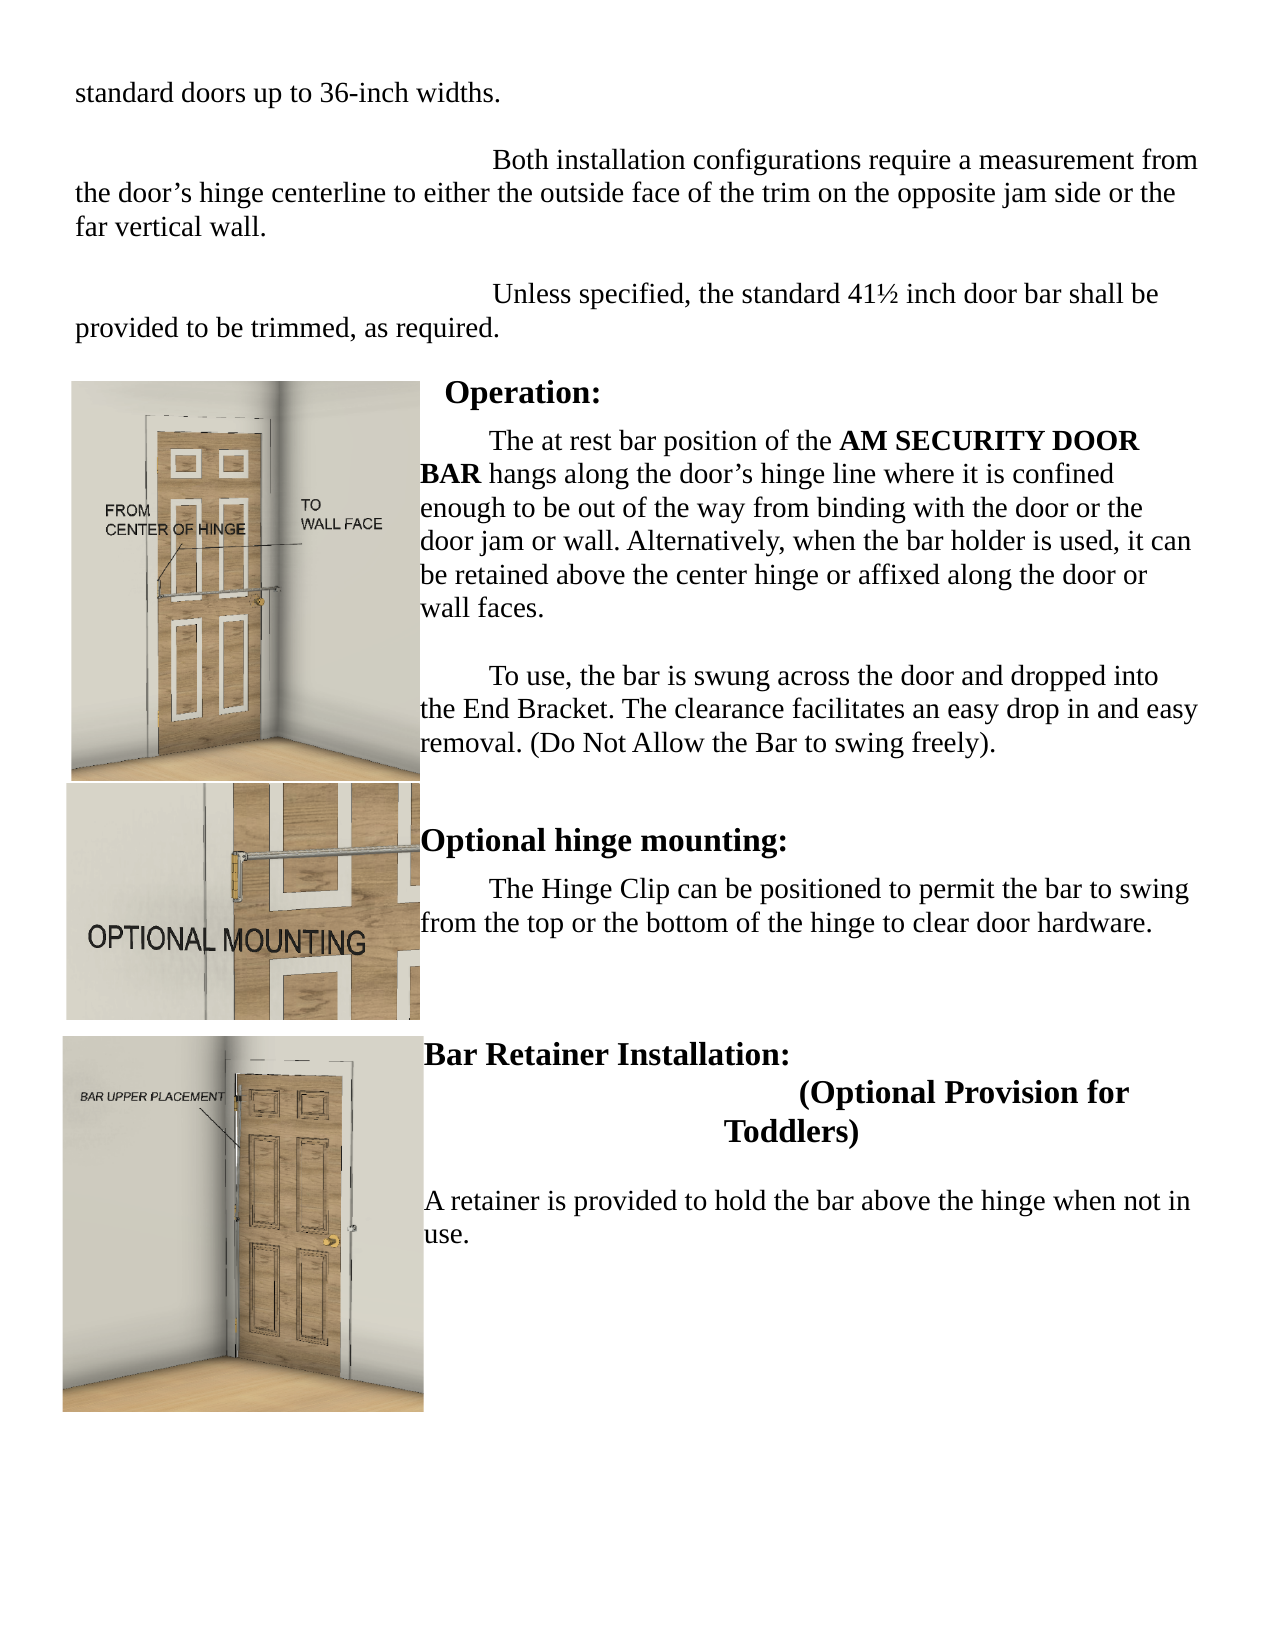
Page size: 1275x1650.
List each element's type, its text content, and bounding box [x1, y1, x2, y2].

text Both installation configurations require a measurement from the door’s hinge centerline to either the outside face of the trim on the opposite jam side or the far vertical wall. [75, 142, 1200, 243]
text A retainer is provided to hold the bar above the hinge when not in use. [424, 1183, 1200, 1250]
text Unless specified, the standard 41½ inch door bar shall be provided to be trimmed, as required. [75, 276, 1200, 343]
text standard doors up to 36-inch widths. [75, 75, 1200, 108]
text Bar Retainer Installation: [75, 1034, 1200, 1073]
text To use, the bar is swung across the door and dropped into the End Bracket. The clearance facilitates an easy drop in and easy removal. (Do Not Allow the Bar to swing freely). [420, 658, 1200, 758]
text Operation: [75, 372, 1200, 410]
text The Hinge Clip can be positioned to permit the bar to swing from the top or the bottom of the hinge to clear door hardware. [420, 871, 1200, 938]
text The at rest bar position of the AM SECURITY DOOR BAR hangs along the door’s hinge line where it is confined enough to be out of the way from binding with the door or the door jam or wall. Alternatively, when the bar holder is used, it can be retained above the center hinge or affixed along the door or wall faces. [420, 423, 1200, 624]
text Optional hinge mounting: [420, 821, 1200, 859]
text (Optional Provision for Toddlers) [424, 1073, 1200, 1149]
